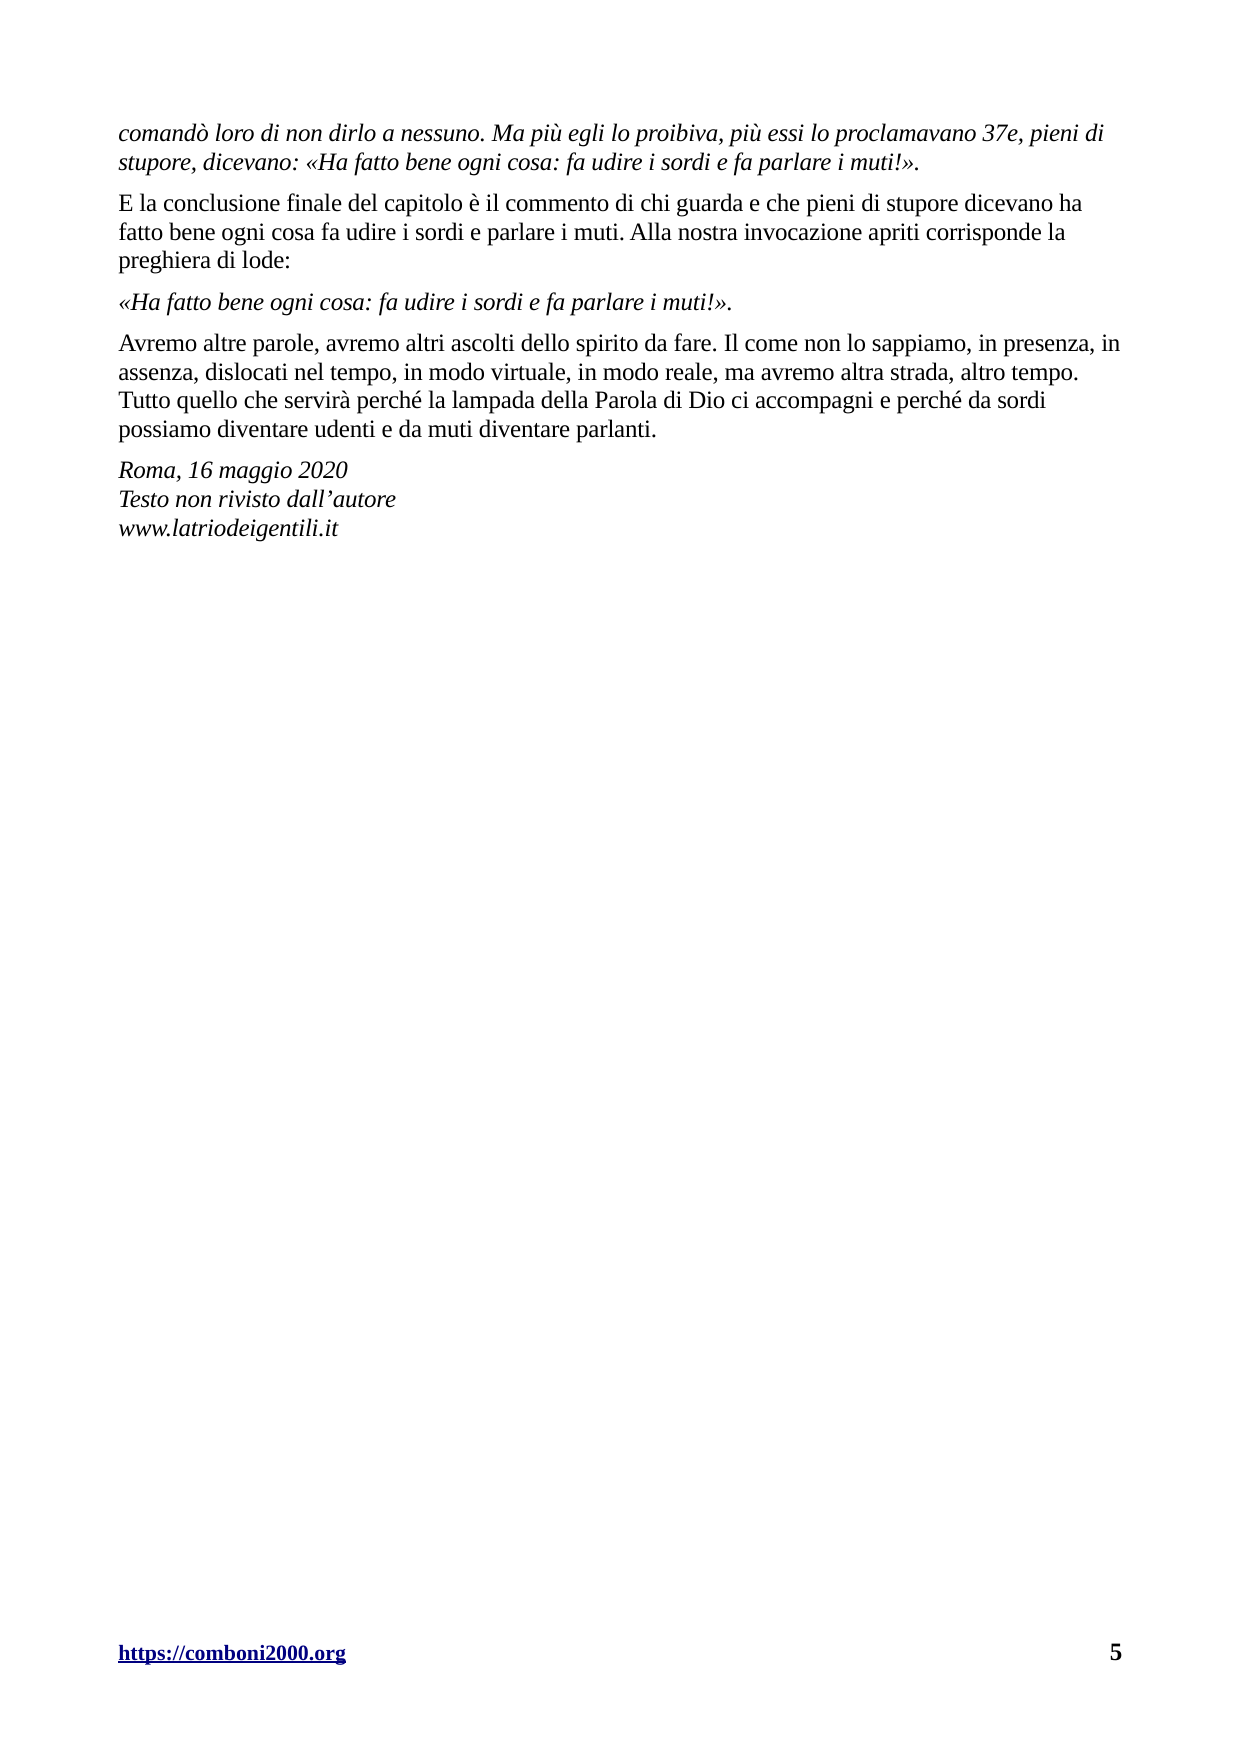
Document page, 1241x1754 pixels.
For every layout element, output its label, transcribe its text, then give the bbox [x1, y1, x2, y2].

text «Ha fatto bene ogni cosa: fa udire i sordi e fa parlare i muti!». [118, 287, 1122, 316]
text comandò loro di non dirlo a nessuno. Ma più egli lo proibiva, più essi lo proclamavano 37e, pieni di stupore, dicevano: «Ha fatto bene ogni cosa: fa udire i sordi e fa parlare i muti!». [118, 118, 1122, 176]
text Roma, 16 maggio 2020 Testo non rivisto dall’autore www.latriodeigentili.it [118, 456, 1122, 542]
text Avremo altre parole, avremo altri ascolti dello spirito da fare. Il come non lo sappiamo, in presenza, in assenza, dislocati nel tempo, in modo virtuale, in modo reale, ma avremo altra strada, altro tempo. Tutto quello che servirà perché la lampada della Parola di Dio ci accompagni e perché da sordi possiamo diventare udenti e da muti diventare parlanti. [118, 328, 1122, 443]
text E la conclusione finale del capitolo è il commento di chi guarda e che pieni di stupore dicevano ha fatto bene ogni cosa fa udire i sordi e parlare i muti. Alla nostra invocazione apriti corrisponde la preghiera di lode: [118, 188, 1122, 274]
